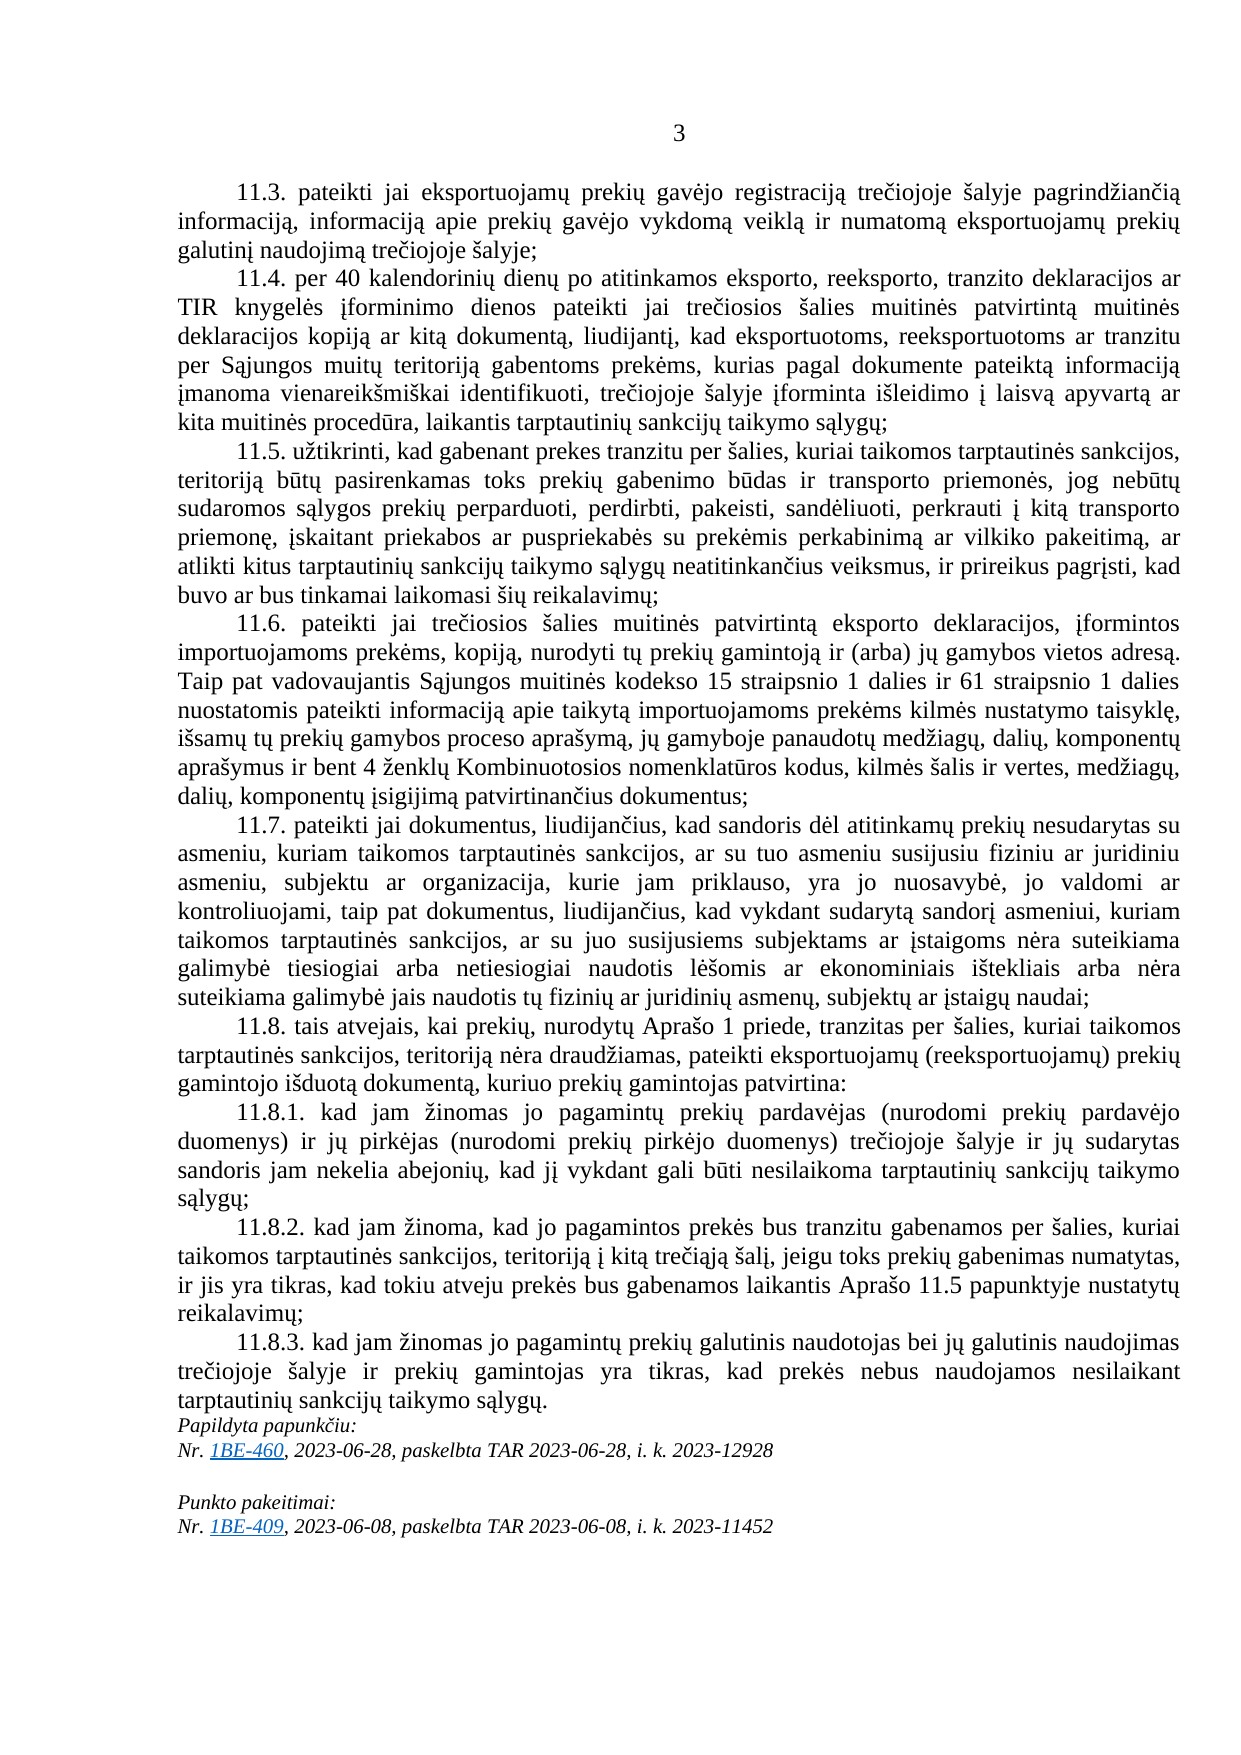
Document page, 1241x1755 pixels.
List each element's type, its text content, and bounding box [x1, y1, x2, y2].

text 11.8.2. kad jam žinoma, kad jo pagamintos prekės bus tranzitu gabenamos per šalies, kuriai taikomos tarptautinės sankcijos, teritoriją į kitą trečiąją šalį, jeigu toks prekių gabenimas numatytas, ir jis yra tikras, kad tokiu atveju prekės bus gabenamos laikantis Aprašo 11.5 papunktyje nustatytų reikalavimų; [177, 1212, 1181, 1327]
text 11.8. tais atvejais, kai prekių, nurodytų Aprašo 1 priede, tranzitas per šalies, kuriai taikomos tarptautinės sankcijos, teritoriją nėra draudžiamas, pateikti eksportuojamų (reeksportuojamų) prekių gamintojo išduotą dokumentą, kuriuo prekių gamintojas patvirtina: [177, 1011, 1181, 1097]
text Punkto pakeitimai: [177, 1490, 1181, 1514]
text 11.8.1. kad jam žinomas jo pagamintų prekių pardavėjas (nurodomi prekių pardavėjo duomenys) ir jų pirkėjas (nurodomi prekių pirkėjo duomenys) trečiojoje šalyje ir jų sudarytas sandoris jam nekelia abejonių, kad jį vykdant gali būti nesilaikoma tarptautinių sankcijų taikymo sąlygų; [177, 1097, 1181, 1212]
text 11.5. užtikrinti, kad gabenant prekes tranzitu per šalies, kuriai taikomos tarptautinės sankcijos, teritoriją būtų pasirenkamas toks prekių gabenimo būdas ir transporto priemonės, jog nebūtų sudaromos sąlygos prekių perparduoti, perdirbti, pakeisti, sandėliuoti, perkrauti į kitą transporto priemonę, įskaitant priekabos ar puspriekabės su prekėmis perkabinimą ar vilkiko pakeitimą, ar atlikti kitus tarptautinių sankcijų taikymo sąlygų neatitinkančius veiksmus, ir prireikus pagrįsti, kad buvo ar bus tinkamai laikomasi šių reikalavimų; [177, 436, 1181, 608]
text 11.6. pateikti jai trečiosios šalies muitinės patvirtintą eksporto deklaracijos, įformintos importuojamoms prekėms, kopiją, nurodyti tų prekių gamintoją ir (arba) jų gamybos vietos adresą. Taip pat vadovaujantis Sąjungos muitinės kodekso 15 straipsnio 1 dalies ir 61 straipsnio 1 dalies nuostatomis pateikti informaciją apie taikytą importuojamoms prekėms kilmės nustatymo taisyklę, išsamų tų prekių gamybos proceso aprašymą, jų gamyboje panaudotų medžiagų, dalių, komponentų aprašymus ir bent 4 ženklų Kombinuotosios nomenklatūros kodus, kilmės šalis ir vertes, medžiagų, dalių, komponentų įsigijimą patvirtinančius dokumentus; [177, 608, 1181, 810]
text 11.7. pateikti jai dokumentus, liudijančius, kad sandoris dėl atitinkamų prekių nesudarytas su asmeniu, kuriam taikomos tarptautinės sankcijos, ar su tuo asmeniu susijusiu fiziniu ar juridiniu asmeniu, subjektu ar organizacija, kurie jam priklauso, yra jo nuosavybė, jo valdomi ar kontroliuojami, taip pat dokumentus, liudijančius, kad vykdant sudarytą sandorį asmeniui, kuriam taikomos tarptautinės sankcijos, ar su juo susijusiems subjektams ar įstaigoms nėra suteikiama galimybė tiesiogiai arba netiesiogiai naudotis lėšomis ar ekonominiais ištekliais arba nėra suteikiama galimybė jais naudotis tų fizinių ar juridinių asmenų, subjektų ar įstaigų naudai; [177, 810, 1181, 1011]
text Papildyta papunkčiu: [177, 1413, 1181, 1437]
text Nr. 1BE-409, 2023-06-08, paskelbta TAR 2023-06-08, i. k. 2023-11452 [177, 1514, 1181, 1538]
text 11.4. per 40 kalendorinių dienų po atitinkamos eksporto, reeksporto, tranzito deklaracijos ar TIR knygelės įforminimo dienos pateikti jai trečiosios šalies muitinės patvirtintą muitinės deklaracijos kopiją ar kitą dokumentą, liudijantį, kad eksportuotoms, reeksportuotoms ar tranzitu per Sąjungos muitų teritoriją gabentoms prekėms, kurias pagal dokumente pateiktą informaciją įmanoma vienareikšmiškai identifikuoti, trečiojoje šalyje įforminta išleidimo į laisvą apyvartą ar kita muitinės procedūra, laikantis tarptautinių sankcijų taikymo sąlygų; [177, 263, 1181, 436]
text 11.8.3. kad jam žinomas jo pagamintų prekių galutinis naudotojas bei jų galutinis naudojimas trečiojoje šalyje ir prekių gamintojas yra tikras, kad prekės nebus naudojamos nesilaikant tarptautinių sankcijų taikymo sąlygų. [177, 1327, 1181, 1413]
text 11.3. pateikti jai eksportuojamų prekių gavėjo registraciją trečiojoje šalyje pagrindžiančią informaciją, informaciją apie prekių gavėjo vykdomą veiklą ir numatomą eksportuojamų prekių galutinį naudojimą trečiojoje šalyje; [177, 177, 1181, 263]
text Nr. 1BE-460, 2023-06-28, paskelbta TAR 2023-06-28, i. k. 2023-12928 [177, 1437, 1181, 1462]
